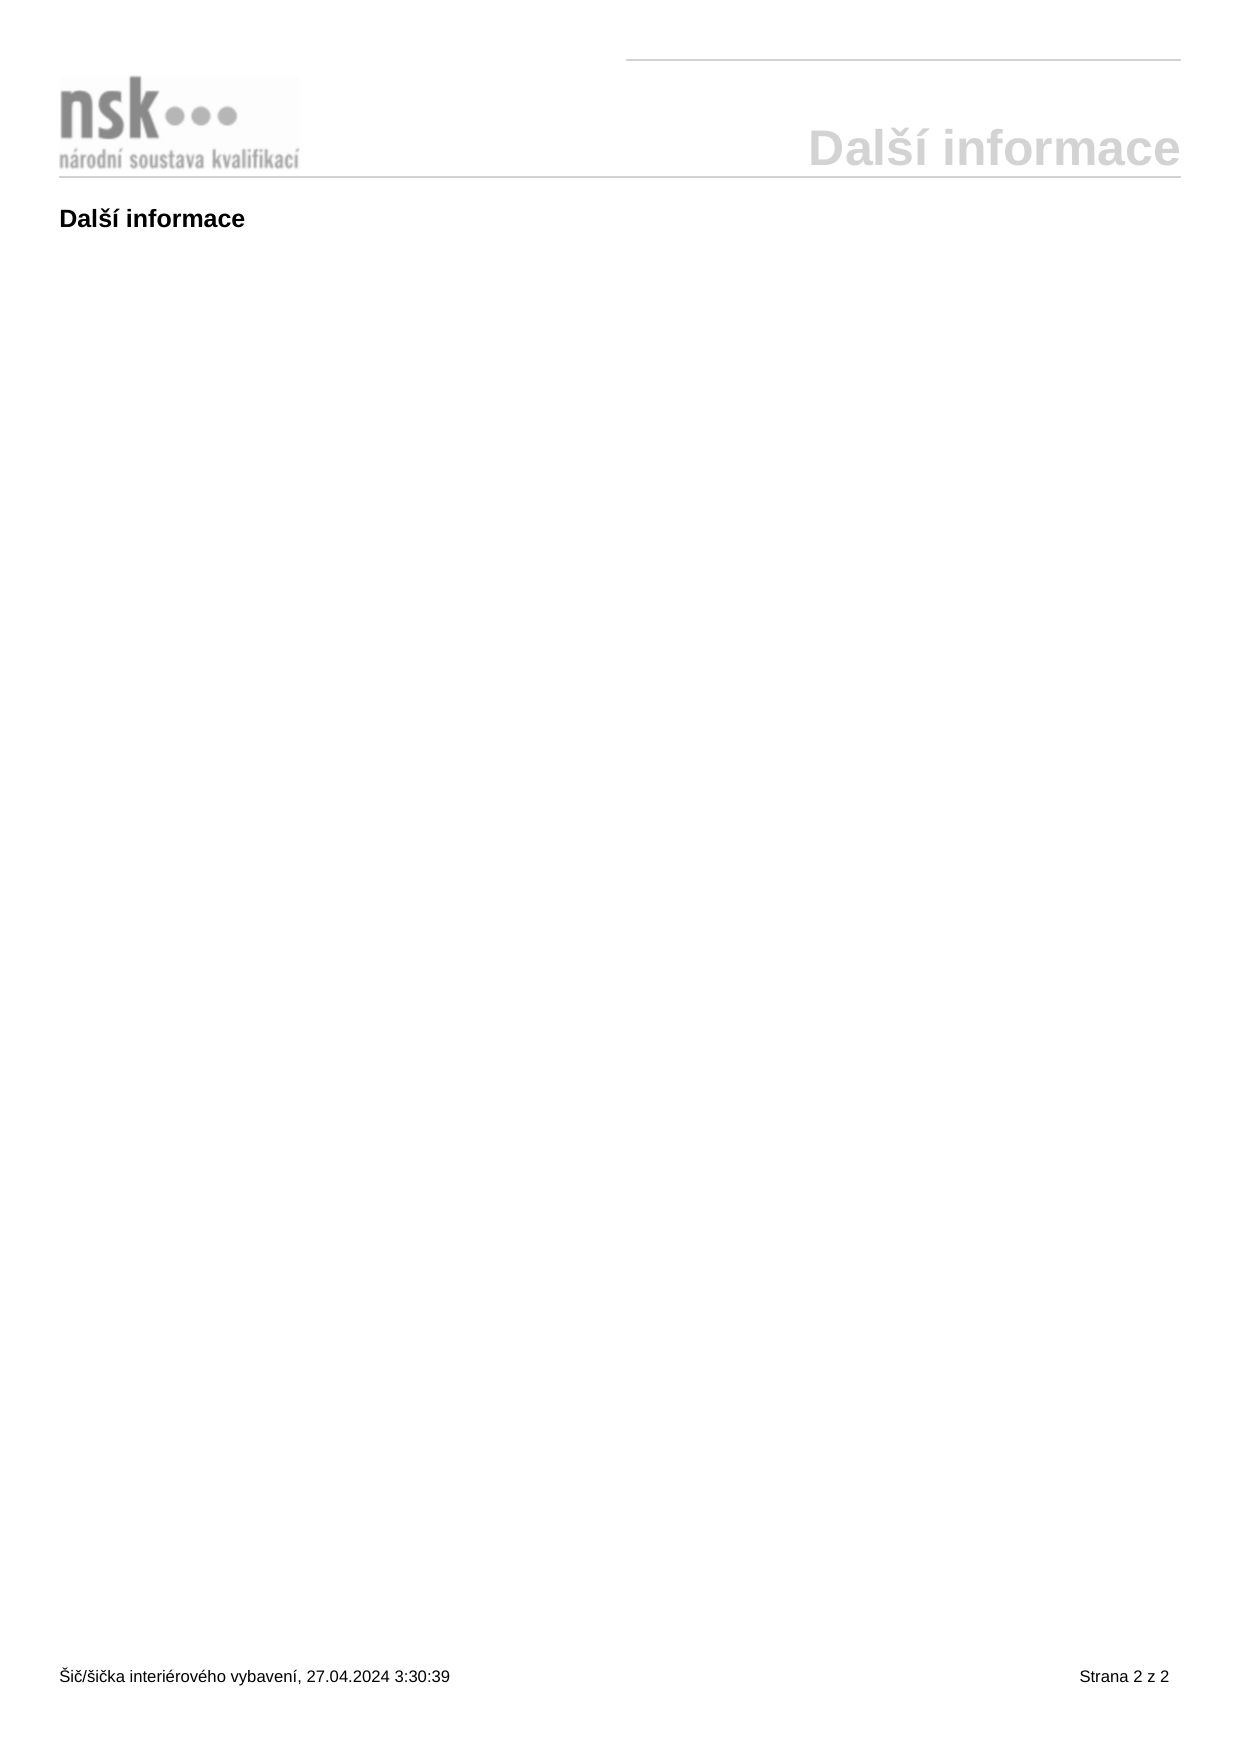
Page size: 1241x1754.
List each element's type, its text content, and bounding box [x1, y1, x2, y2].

table_cell [862, 836, 1169, 1136]
table_cell [626, 536, 862, 836]
table_cell [620, 1136, 626, 1397]
table_cell [59, 236, 483, 536]
picture [58, 59, 621, 171]
table_cell [626, 1136, 862, 1397]
table_cell [59, 536, 483, 836]
table_cell [484, 536, 620, 836]
table_cell [1169, 1658, 1181, 1694]
table_cell [1169, 1397, 1181, 1658]
table_cell [1169, 236, 1181, 536]
table_cell [626, 236, 862, 536]
table_cell [1169, 194, 1181, 200]
table_cell [621, 59, 626, 170]
table_cell [59, 1136, 483, 1397]
table_cell [862, 194, 1169, 200]
table_cell [484, 171, 620, 176]
table_cell [484, 194, 620, 200]
table_cell [626, 194, 862, 200]
table_cell [862, 536, 1169, 836]
table_cell [59, 836, 483, 1136]
table_cell [626, 836, 862, 1136]
table_cell [59, 178, 1181, 194]
table_cell [862, 1397, 1169, 1658]
table_cell [1169, 836, 1181, 1136]
table_cell [1169, 1136, 1181, 1397]
table_cell [620, 536, 626, 836]
table_cell [1169, 536, 1181, 836]
table_cell Strana 2 z 2 [862, 1658, 1169, 1694]
table_cell Další informace [626, 61, 1181, 176]
table_cell Šič/šička interiérového vybavení, 27.04.2024 3:30:39 [59, 1658, 862, 1694]
table_cell [484, 1397, 620, 1658]
table_cell [620, 236, 626, 536]
table_cell [59, 194, 483, 200]
table_cell [626, 1397, 862, 1658]
table_cell [620, 1397, 626, 1658]
table_cell [862, 236, 1169, 536]
table_cell [862, 1136, 1169, 1397]
table_cell Další informace [59, 200, 1181, 236]
table_cell [484, 236, 620, 536]
table_cell [59, 1397, 483, 1658]
table_cell [59, 171, 483, 176]
table_cell [484, 836, 620, 1136]
table_cell [620, 836, 626, 1136]
table_cell [484, 1136, 620, 1397]
